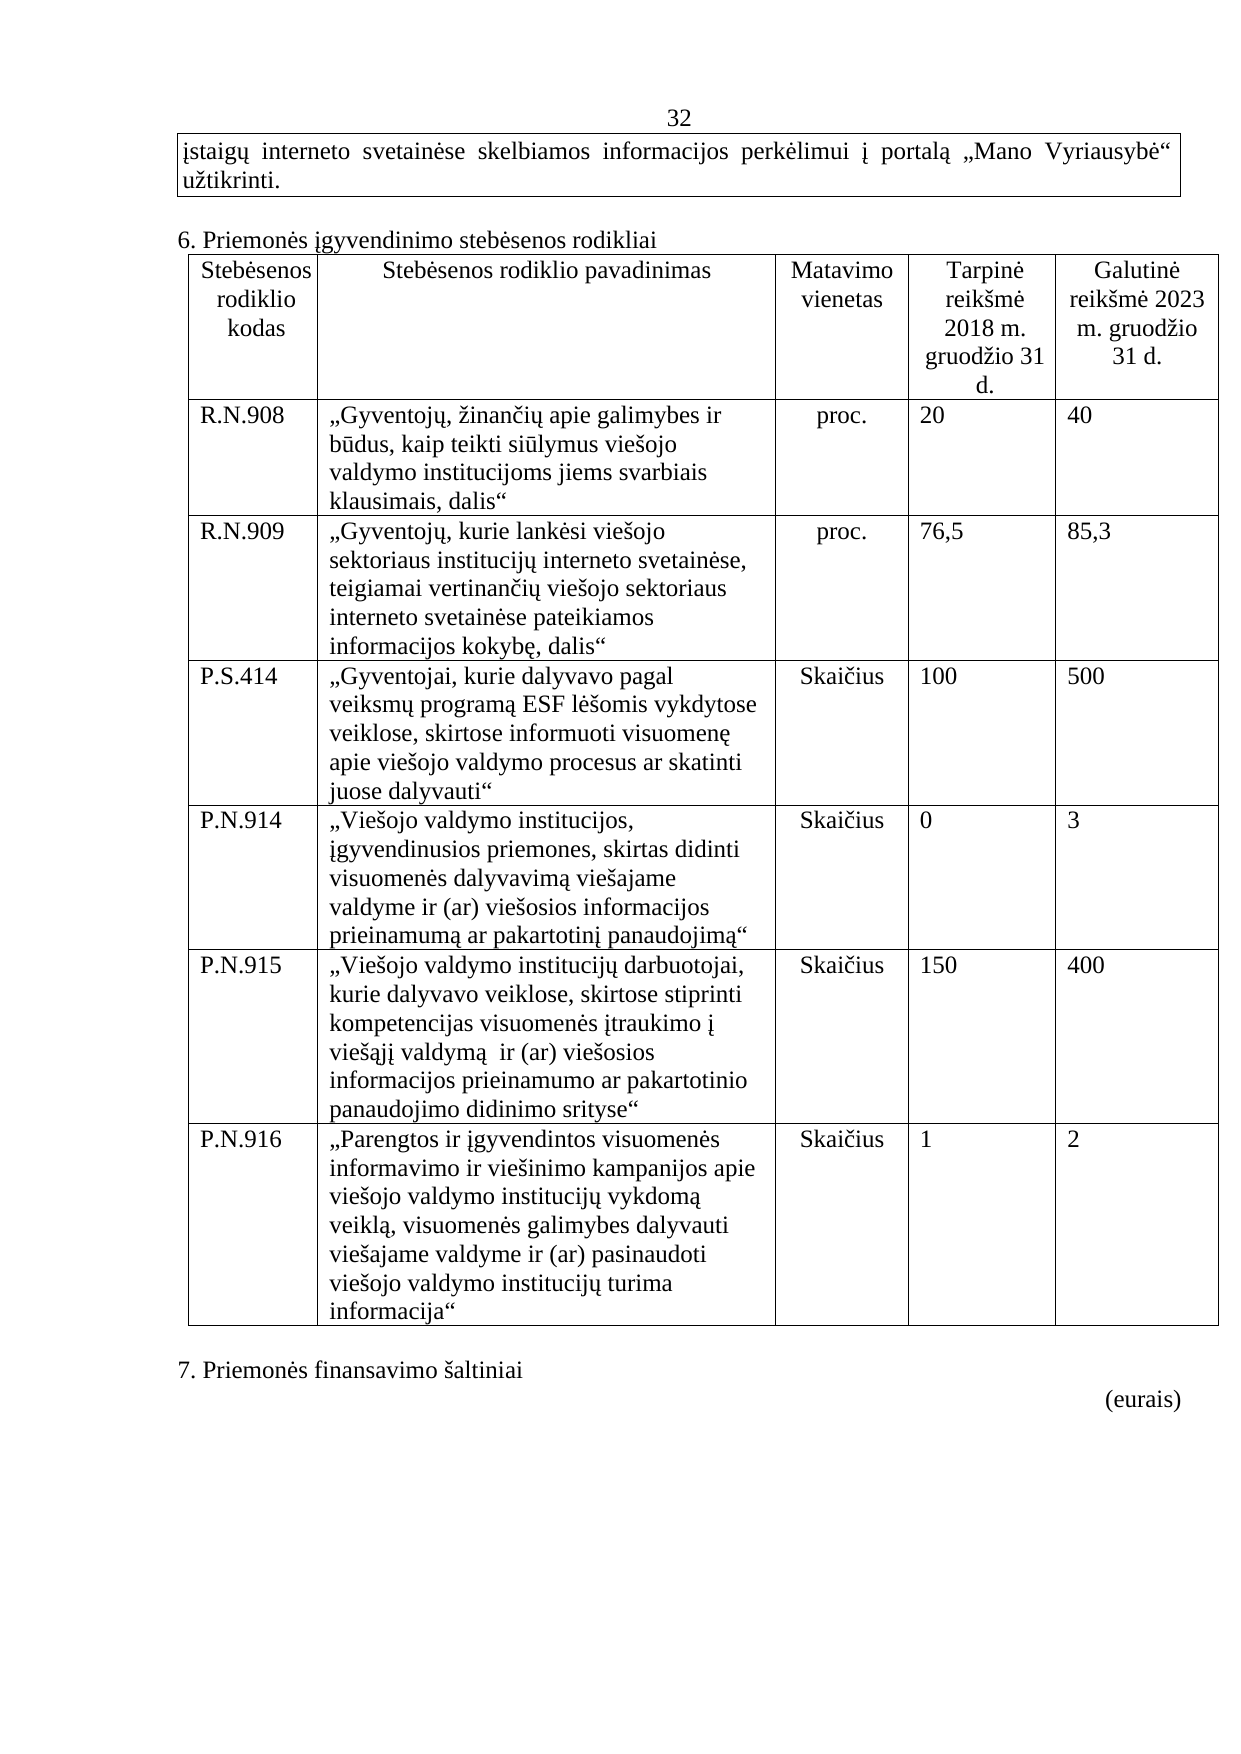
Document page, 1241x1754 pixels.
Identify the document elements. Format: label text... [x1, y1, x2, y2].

table_header Galutinė reikšmė 2023 m. gruodžio 31 d. [1056, 255, 1218, 399]
text 6. Priemonės įgyvendinimo stebėsenos rodikliai [177, 225, 1181, 254]
table_header Stebėsenos rodiklio kodas [189, 255, 317, 399]
table_cell 1 [909, 1124, 1055, 1325]
table_cell P.N.915 [189, 950, 317, 1123]
table_cell Skaičius [776, 1124, 908, 1325]
table_header Tarpinė reikšmė 2018 m. gruodžio 31 d. [909, 255, 1055, 399]
table_cell „Parengtos ir įgyvendintos visuomenės informavimo ir viešinimo kampanijos apie viešojo valdymo institucijų vykdomą veiklą, visuomenės galimybes dalyvauti viešajame valdyme ir (ar) pasinaudoti viešojo valdymo institucijų turima informacija“ [318, 1124, 775, 1325]
table_cell R.N.908 [189, 400, 317, 515]
table_cell Skaičius [776, 661, 908, 804]
table_header Stebėsenos rodiklio pavadinimas [318, 255, 775, 399]
table_cell 85,3 [1056, 516, 1218, 660]
table_cell 3 [1056, 806, 1218, 949]
text 7. Priemonės finansavimo šaltiniai [177, 1355, 1181, 1384]
table_cell „Viešojo valdymo institucijų darbuotojai, kurie dalyvavo veiklose, skirtose stiprinti kompetencijas visuomenės įtraukimo į viešąjį valdymą ir (ar) viešosios informacijos prieinamumo ar pakartotinio panaudojimo didinimo srityse“ [318, 950, 775, 1123]
table_cell 500 [1056, 661, 1218, 804]
table_cell proc. [776, 516, 908, 660]
text (eurais) [177, 1384, 1181, 1412]
table_cell P.N.914 [189, 806, 317, 949]
table_cell R.N.909 [189, 516, 317, 660]
table_cell Skaičius [776, 806, 908, 949]
table_cell P.S.414 [189, 661, 317, 804]
table_cell 100 [909, 661, 1055, 804]
table_cell Skaičius [776, 950, 908, 1123]
table_cell „Gyventojai, kurie dalyvavo pagal veiksmų programą ESF lėšomis vykdytose veiklose, skirtose informuoti visuomenę apie viešojo valdymo procesus ar skatinti juose dalyvauti“ [318, 661, 775, 804]
table_cell 150 [909, 950, 1055, 1123]
table_cell 40 [1056, 400, 1218, 515]
table_cell 400 [1056, 950, 1218, 1123]
table_cell „Viešojo valdymo institucijos, įgyvendinusios priemones, skirtas didinti visuomenės dalyvavimą viešajame valdyme ir (ar) viešosios informacijos prieinamumą ar pakartotinį panaudojimą“ [318, 806, 775, 949]
table_header Matavimo vienetas [776, 255, 908, 399]
table_cell 76,5 [909, 516, 1055, 660]
table_cell „Gyventojų, žinančių apie galimybes ir būdus, kaip teikti siūlymus viešojo valdymo institucijoms jiems svarbiais klausimais, dalis“ [318, 400, 775, 515]
text įstaigų interneto svetainėse skelbiamos informacijos perkėlimui į portalą „Mano Vyriausybė“ užtikrinti. [178, 134, 1180, 196]
table_cell P.N.916 [189, 1124, 317, 1325]
table_cell proc. [776, 400, 908, 515]
table_cell 0 [909, 806, 1055, 949]
table_cell 2 [1056, 1124, 1218, 1325]
table_cell „Gyventojų, kurie lankėsi viešojo sektoriaus institucijų interneto svetainėse, teigiamai vertinančių viešojo sektoriaus interneto svetainėse pateikiamos informacijos kokybę, dalis“ [318, 516, 775, 660]
table_cell 20 [909, 400, 1055, 515]
